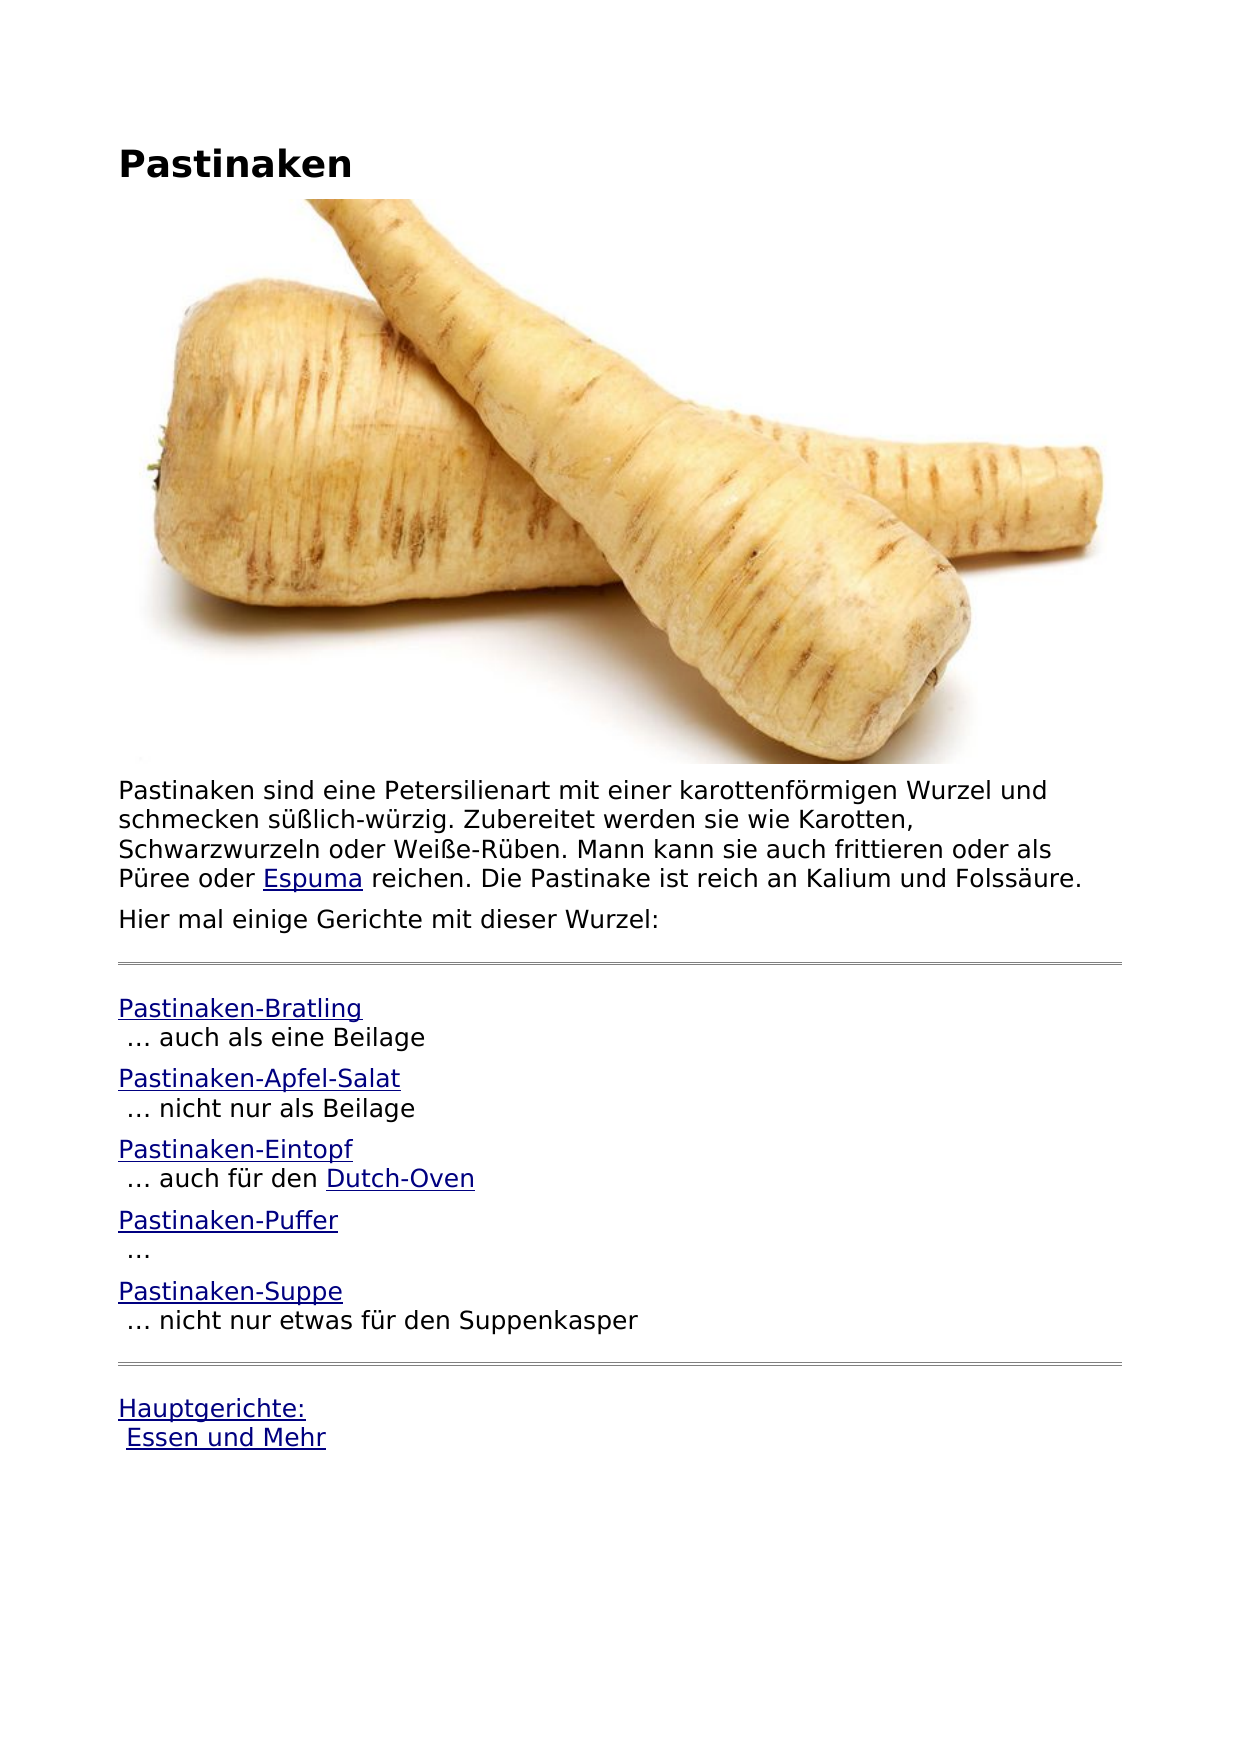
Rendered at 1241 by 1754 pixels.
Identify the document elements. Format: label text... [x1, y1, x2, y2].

text Hauptgerichte: Essen und Mehr [118, 1394, 1122, 1453]
text Pastinaken-Apfel-Salat … nicht nur als Beilage [118, 1064, 1122, 1123]
text Hier mal einige Gerichte mit dieser Wurzel: [118, 906, 1122, 935]
text Pastinaken sind eine Petersilienart mit einer karottenförmigen Wurzel und schmecken süßlich-würzig. Zubereitet werden sie wie Karotten, Schwarzwurzeln oder Weiße-Rüben. Mann kann sie auch frittieren oder als Püree oder Espuma reichen. Die Pastinake ist reich an Kalium und Folssäure. [118, 777, 1122, 893]
picture [118, 199, 1123, 764]
text Pastinaken-Eintopf … auch für den Dutch-Oven [118, 1135, 1122, 1194]
text Pastinaken-Suppe … nicht nur etwas für den Suppenkasper [118, 1277, 1122, 1335]
text Pastinaken-Bratling … auch als eine Beilage [118, 994, 1122, 1052]
subtitle Pastinaken [118, 143, 1122, 187]
text Pastinaken-Puffer … [118, 1206, 1122, 1264]
